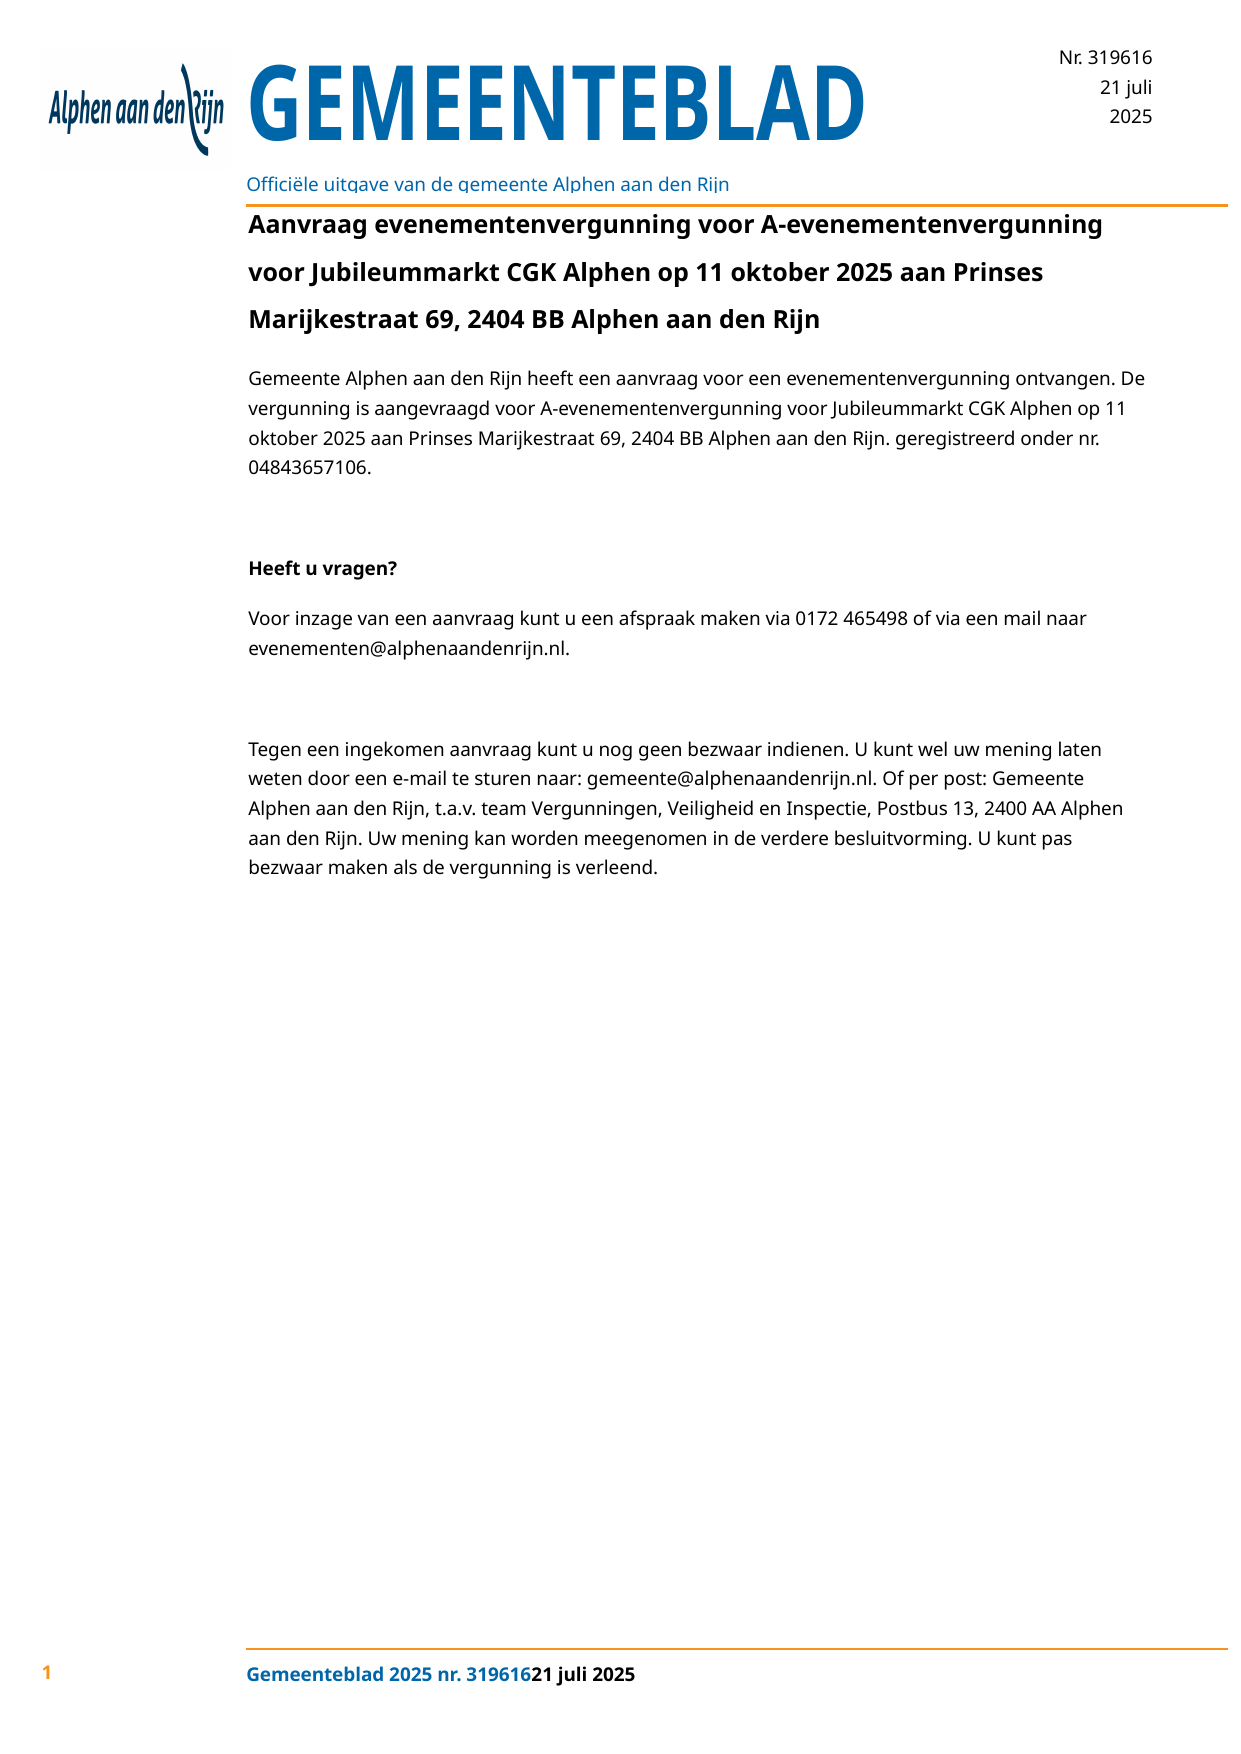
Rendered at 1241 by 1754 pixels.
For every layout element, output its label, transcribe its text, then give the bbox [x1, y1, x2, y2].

text Voor inzage van een aanvraag kunt u een afspraak maken via 0172 465498 of via een mail naar evenementen@alphenaandenrijn.nl. [248, 606, 1152, 661]
text Gemeente Alphen aan den Rijn heeft een aanvraag voor een evenementenvergunning ontvangen. De vergunning is aangevraagd voor A-evenementenvergunning voor Jubileummarkt CGK Alphen op 11 oktober 2025 aan Prinses Marijkestraat 69, 2404 BB Alphen aan den Rijn. geregistreerd onder nr. 04843657106. [248, 366, 1152, 480]
text Aanvraag evenementenvergunning voor A-evenementenvergunning voor Jubileummarkt CGK Alphen op 11 oktober 2025 aan Prinses Marijkestraat 69, 2404 BB Alphen aan den Rijn [248, 207, 1152, 336]
picture [41, 47, 231, 172]
text Tegen een ingekomen aanvraag kunt u nog geen bezwaar indienen. U kunt wel uw mening laten weten door een e-mail te sturen naar: gemeente@alphenaandenrijn.nl. Of per post: Gemeente Alphen aan den Rijn, t.a.v. team Vergunningen, Veiligheid en Inspectie, Postbus 13, 2400 AA Alphen aan den Rijn. Uw mening kan worden meegenomen in de verdere besluitvorming. U kunt pas bezwaar maken als de vergunning is verleend. [248, 736, 1152, 880]
text Heeft u vragen? [248, 555, 1152, 581]
